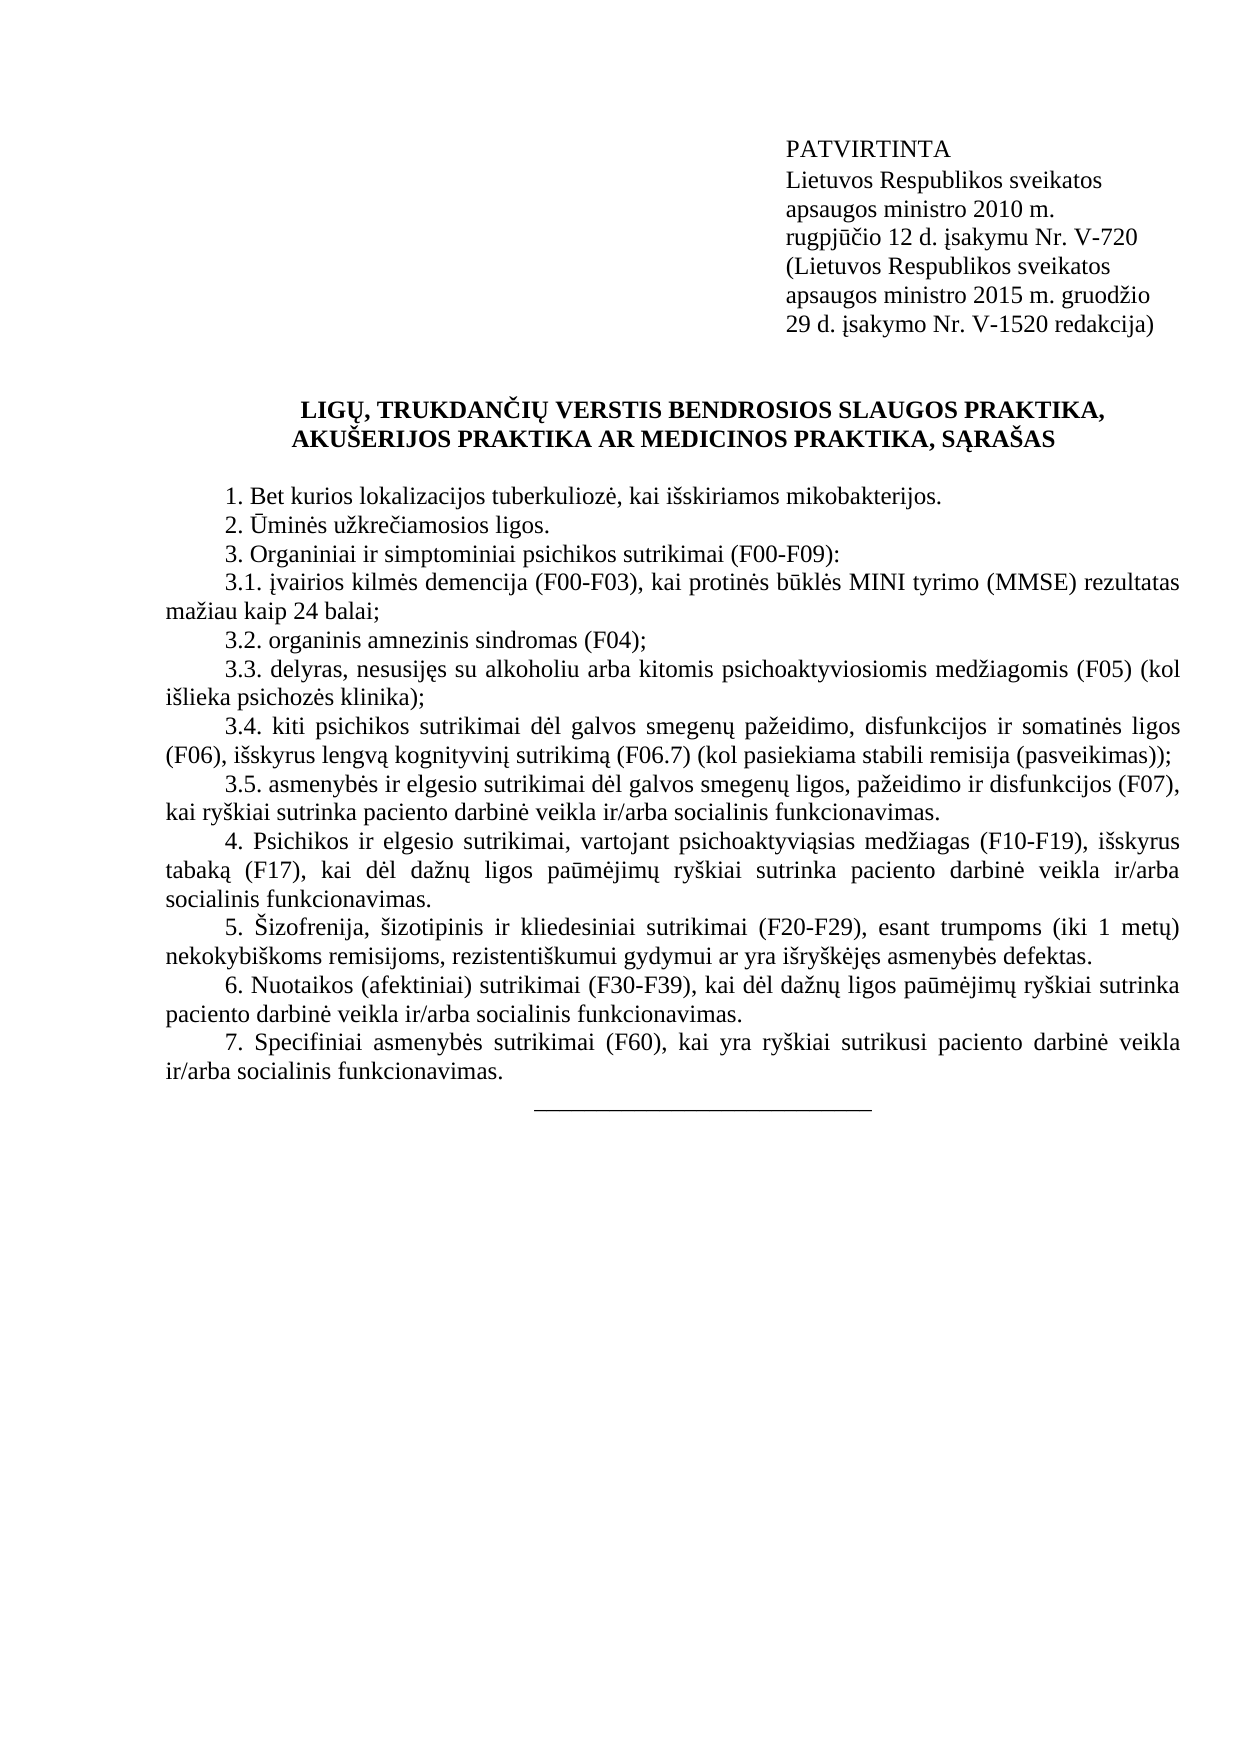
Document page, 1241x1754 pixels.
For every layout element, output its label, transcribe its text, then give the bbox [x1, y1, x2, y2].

text 2. Ūminės užkrečiamosios ligos. [165, 510, 1181, 539]
text LIGŲ, TRUKDANČIŲ VERSTIS BENDROSIOS SLAUGOS PRAKTIKA, AKUŠERIJOS PRAKTIKA AR MEDICINOS PRAKTIKA, SĄRAŠAS [165, 395, 1181, 452]
text 6. Nuotaikos (afektiniai) sutrikimai (F30-F39), kai dėl dažnų ligos paūmėjimų ryškiai sutrinka paciento darbinė veikla ir/arba socialinis funkcionavimas. [165, 970, 1181, 1027]
text 4. Psichikos ir elgesio sutrikimai, vartojant psichoaktyviąsias medžiagas (F10-F19), išskyrus tabaką (F17), kai dėl dažnų ligos paūmėjimų ryškiai sutrinka paciento darbinė veikla ir/arba socialinis funkcionavimas. [165, 826, 1181, 912]
text 3.3. delyras, nesusijęs su alkoholiu arba kitomis psichoaktyviosiomis medžiagomis (F05) (kol išlieka psichozės klinika); [165, 654, 1181, 711]
text ___________________________ [165, 1085, 1181, 1114]
text 3.5. asmenybės ir elgesio sutrikimai dėl galvos smegenų ligos, pažeidimo ir disfunkcijos (F07), kai ryškiai sutrinka paciento darbinė veikla ir/arba socialinis funkcionavimas. [165, 769, 1181, 826]
text (Lietuvos Respublikos sveikatos apsaugos ministro 2015 m. gruodžio 29 d. įsakymo Nr. V-1520 redakcija) [786, 251, 1181, 337]
text 7. Specifiniai asmenybės sutrikimai (F60), kai yra ryškiai sutrikusi paciento darbinė veikla ir/arba socialinis funkcionavimas. [165, 1027, 1181, 1085]
text 5. Šizofrenija, šizotipinis ir kliedesiniai sutrikimai (F20-F29), esant trumpoms (iki 1 metų) nekokybiškoms remisijoms, rezistentiškumui gydymui ar yra išryškėjęs asmenybės defektas. [165, 912, 1181, 970]
text 3.1. įvairios kilmės demencija (F00-F03), kai protinės būklės MINI tyrimo (MMSE) rezultatas mažiau kaip 24 balai; [165, 567, 1181, 625]
text 1. Bet kurios lokalizacijos tuberkuliozė, kai išskiriamos mikobakterijos. [165, 481, 1181, 510]
text 3. Organiniai ir simptominiai psichikos sutrikimai (F00-F09): [165, 539, 1181, 567]
text apsaugos ministro 2010 m. [265, 194, 1181, 222]
text Lietuvos Respublikos sveikatos [265, 165, 1181, 194]
text 3.4. kiti psichikos sutrikimai dėl galvos smegenų pažeidimo, disfunkcijos ir somatinės ligos (F06), išskyrus lengvą kognityvinį sutrikimą (F06.7) (kol pasiekiama stabili remisija (pasveikimas)); [165, 711, 1181, 769]
text rugpjūčio 12 d. įsakymu Nr. V-720 [265, 222, 1181, 251]
text 3.2. organinis amnezinis sindromas (F04); [165, 625, 1181, 654]
text PATVIRTINTA [165, 134, 1181, 163]
